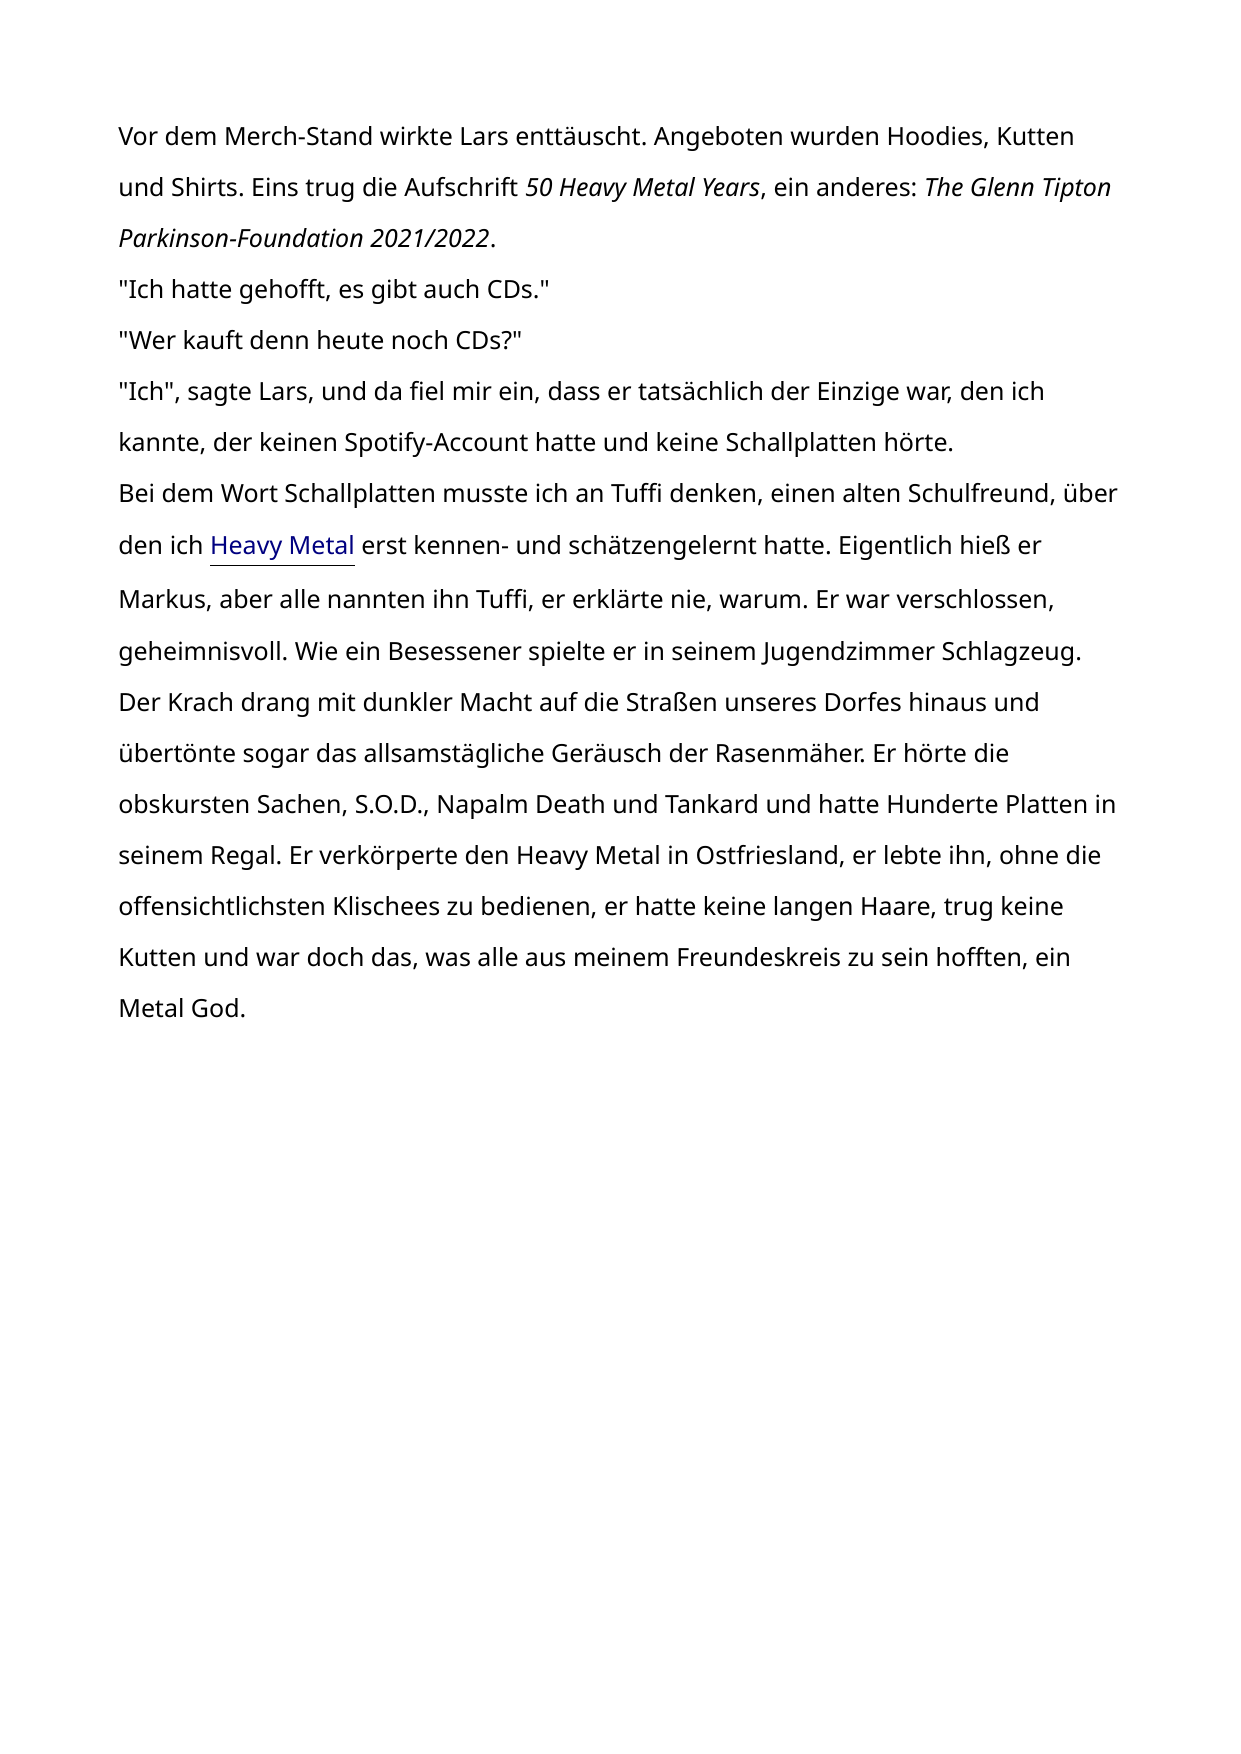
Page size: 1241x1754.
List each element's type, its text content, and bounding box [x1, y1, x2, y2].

text Bei dem Wort Schallplatten musste ich an Tuffi denken, einen alten Schulfreund, über den ich Heavy Metal erst kennen- und schätzengelernt hatte. Eigentlich hieß er Markus, aber alle nannten ihn Tuffi, er erklärte nie, warum. Er war verschlossen, geheimnisvoll. Wie ein Besessener spielte er in seinem Jugendzimmer Schlagzeug. Der Krach drang mit dunkler Macht auf die Straßen unseres Dorfes hinaus und übertönte sogar das allsamstägliche Geräusch der Rasenmäher. Er hörte die obskursten Sachen, S.O.D., Napalm Death und Tankard und hatte Hunderte Platten in seinem Regal. Er verkörperte den Heavy Metal in Ostfriesland, er lebte ihn, ohne die offensichtlichsten Klischees zu bedienen, er hatte keine langen Haare, trug keine Kutten und war doch das, was alle aus meinem Freundeskreis zu sein hofften, ein Metal God. [118, 475, 1122, 1024]
text Vor dem Merch-Stand wirkte Lars enttäuscht. Angeboten wurden Hoodies, Kutten und Shirts. Eins trug die Aufschrift 50 Heavy Metal Years, ein anderes: The Glenn Tipton Parkinson-Foundation 2021/2022. "Ich hatte gehofft, es gibt auch CDs." "Wer kauft denn heute noch CDs?" "Ich", sagte Lars, und da fiel mir ein, dass er tatsächlich der Einzige war, den ich kannte, der keinen Spotify-Account hatte und keine Schallplatten hörte. [118, 118, 1122, 458]
